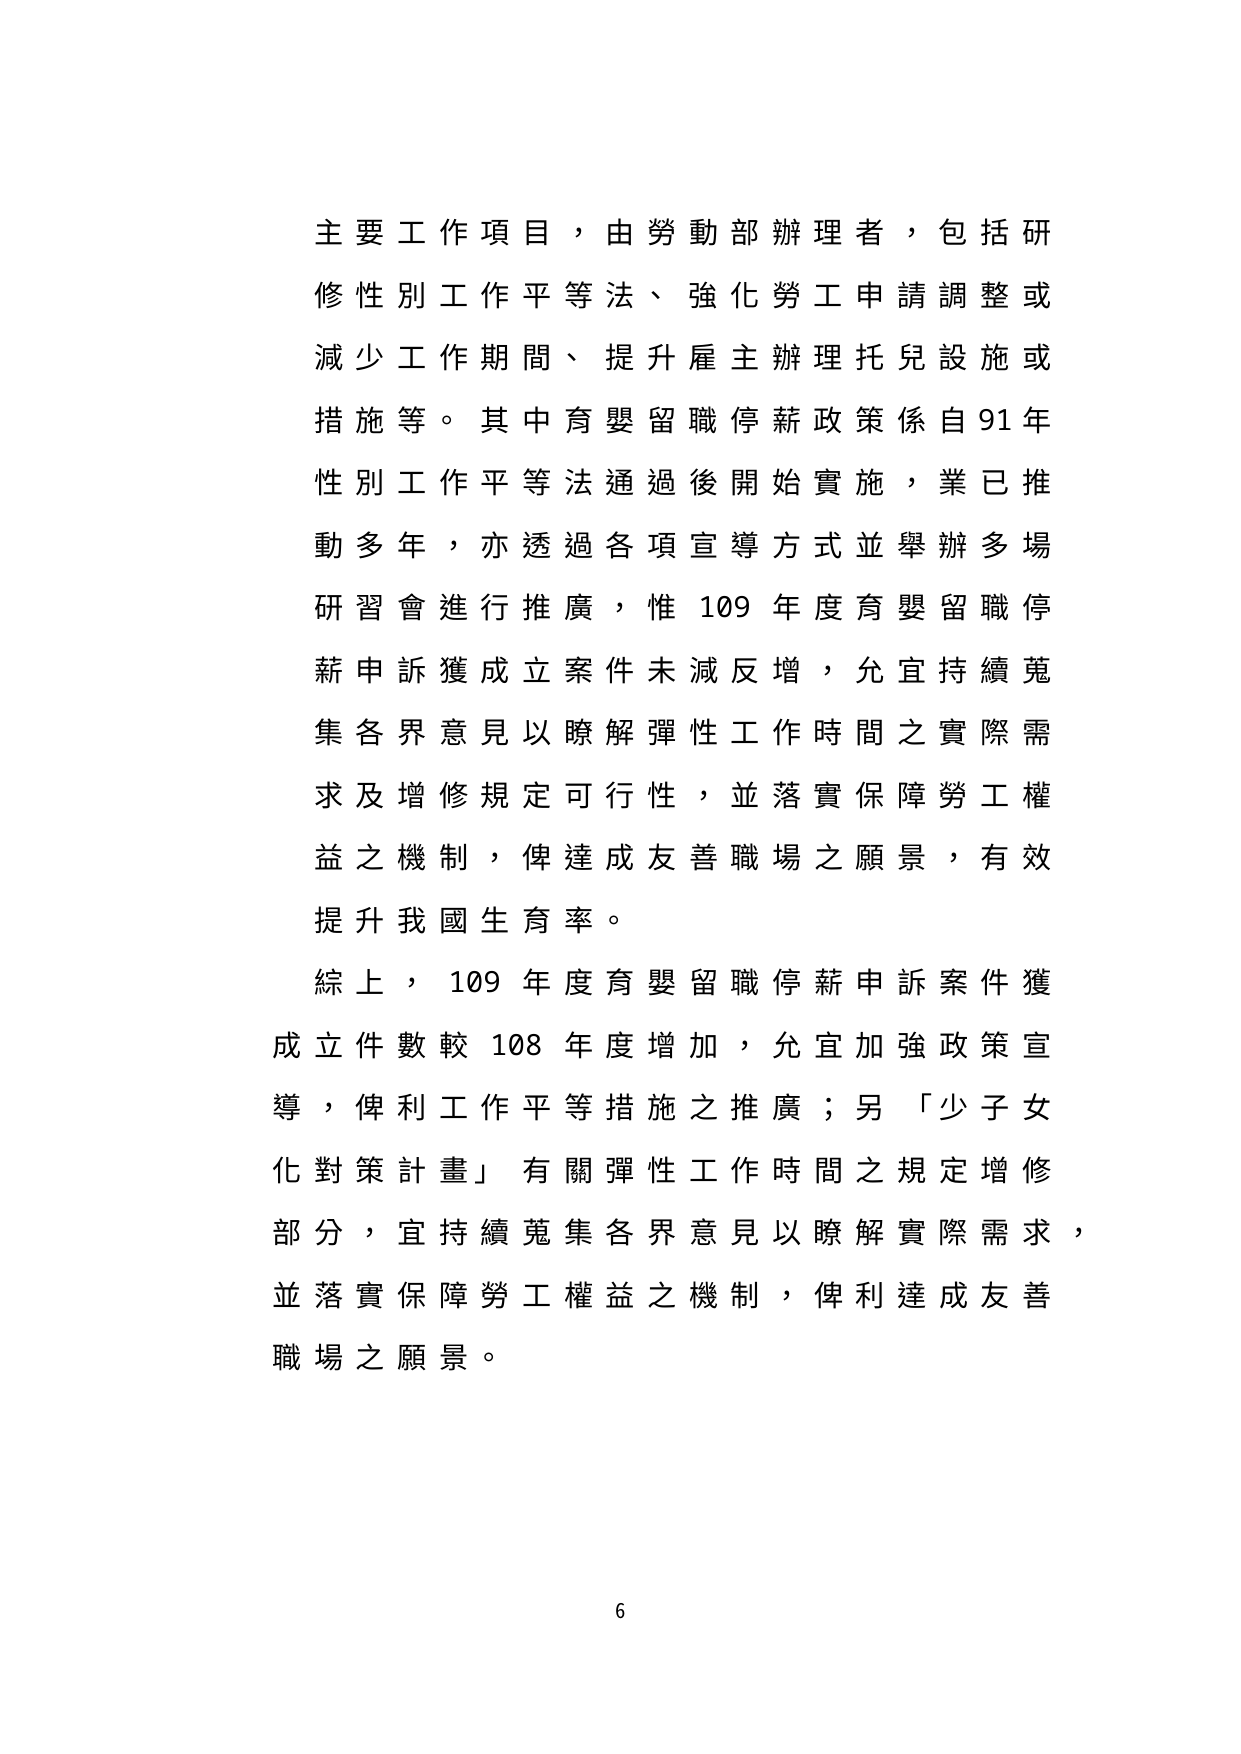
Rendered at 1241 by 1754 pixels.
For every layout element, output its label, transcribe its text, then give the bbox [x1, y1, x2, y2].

text 主要工作項目，由勞動部辦理者，包括研修性別工作平等法、強化勞工申請調整或減少工作期間、提升雇主辦理托兒設施或措施等。其中育嬰留職停薪政策係自91年性別工作平等法通過後開始實施，業已推動多年，亦透過各項宣導方式並舉辦多場研習會進行推廣，惟109年度育嬰留職停薪申訴獲成立案件未減反增，允宜持續蒐集各界意見以瞭解彈性工作時間之實際需求及增修規定可行性，並落實保障勞工權益之機制，俾達成友善職場之願景，有效提升我國生育率。 [271, 189, 1058, 939]
text 綜上，109年度育嬰留職停薪申訴案件獲成立件數較108年度增加，允宜加強政策宣導，俾利工作平等措施之推廣；另「少子女化對策計畫」有關彈性工作時間之規定增修部分，宜持續蒐集各界意見以瞭解實際需求，並落實保障勞工權益之機制，俾利達成友善職場之願景。 [242, 939, 1058, 1377]
